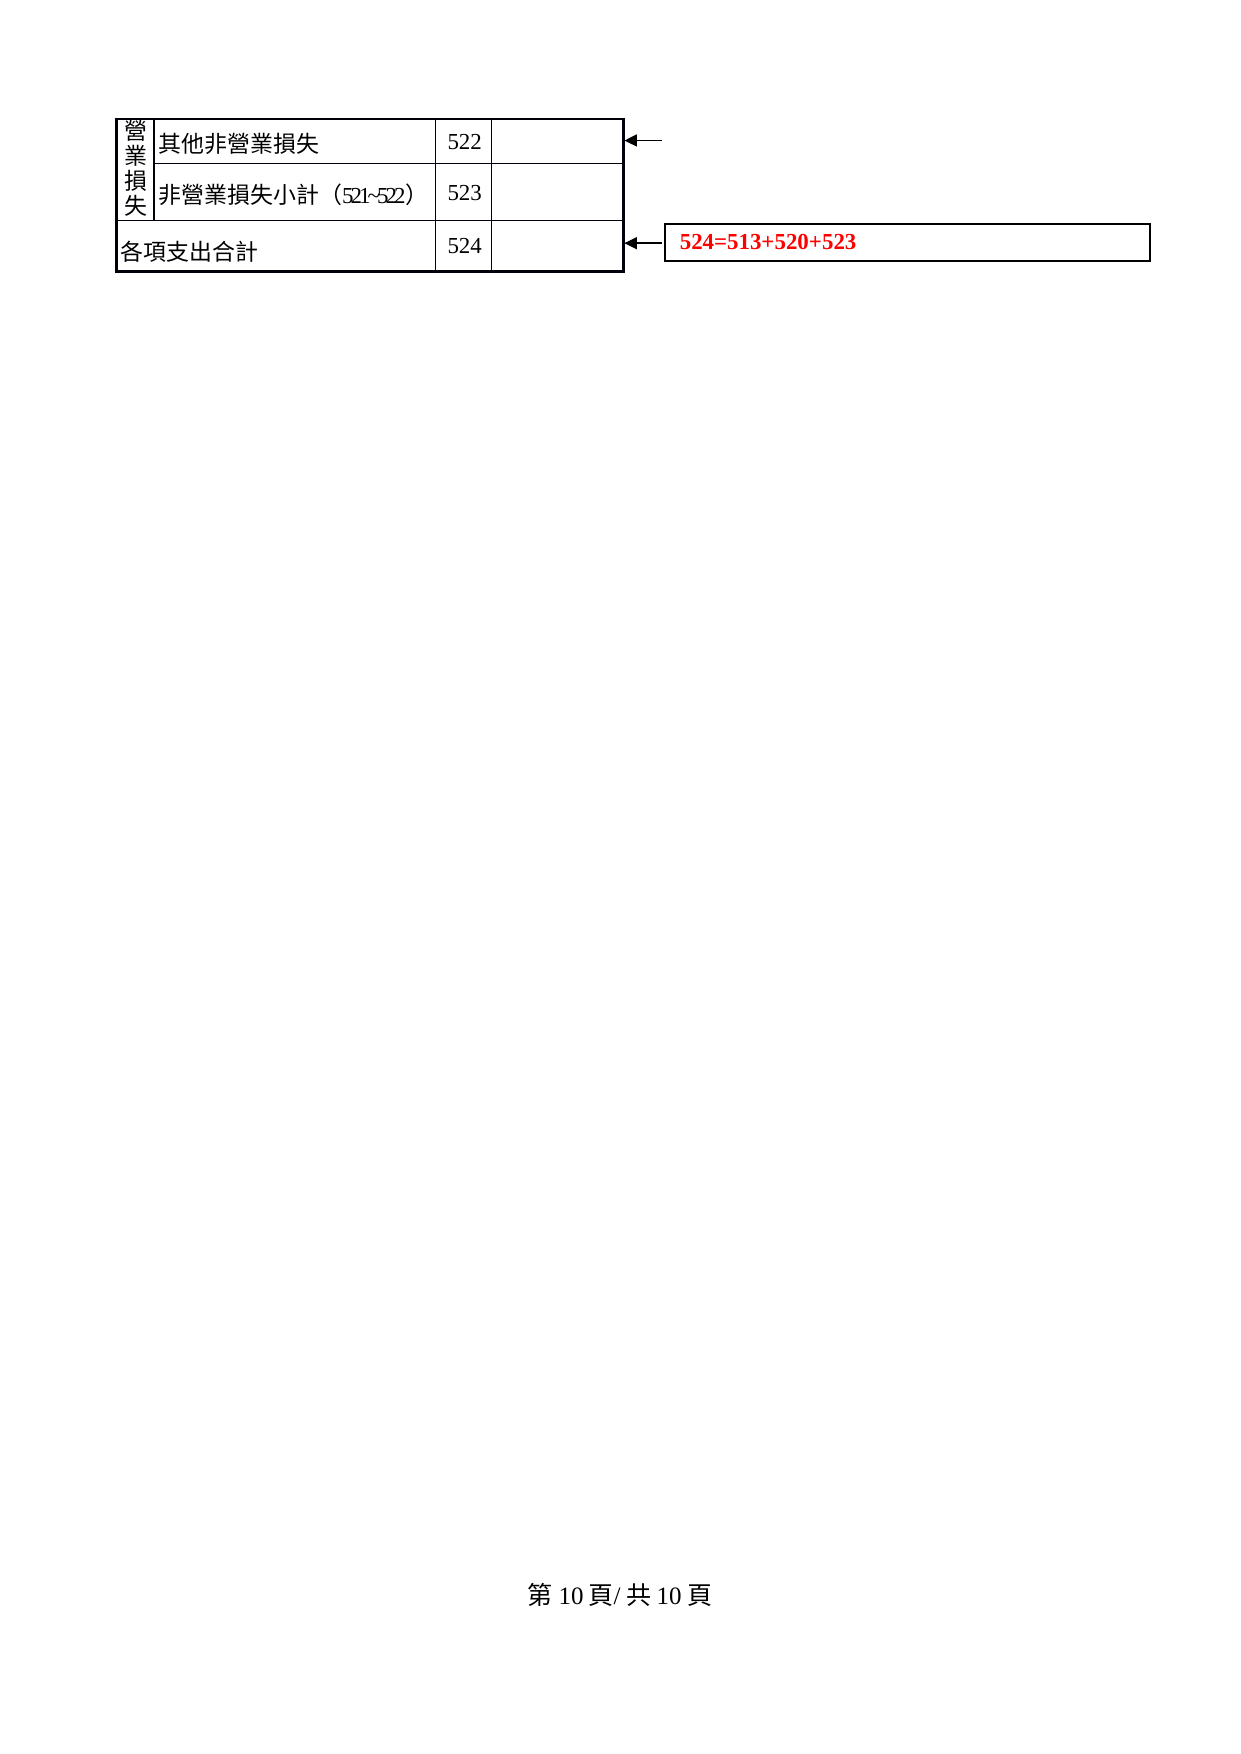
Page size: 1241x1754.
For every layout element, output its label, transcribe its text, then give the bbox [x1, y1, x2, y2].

table_cell [492, 164, 622, 220]
table_cell [492, 221, 622, 270]
table_cell 其他非營業損失 [155, 120, 435, 163]
table_cell 524 [436, 221, 491, 270]
table_cell 營 業 損 失 [118, 120, 153, 220]
table_cell 523 [436, 164, 491, 220]
table_cell [492, 120, 622, 163]
table_cell 非營業損失小計（521~522） [155, 164, 435, 220]
table_cell 各項支出合計 [118, 221, 435, 270]
table_cell 522 [436, 120, 491, 163]
